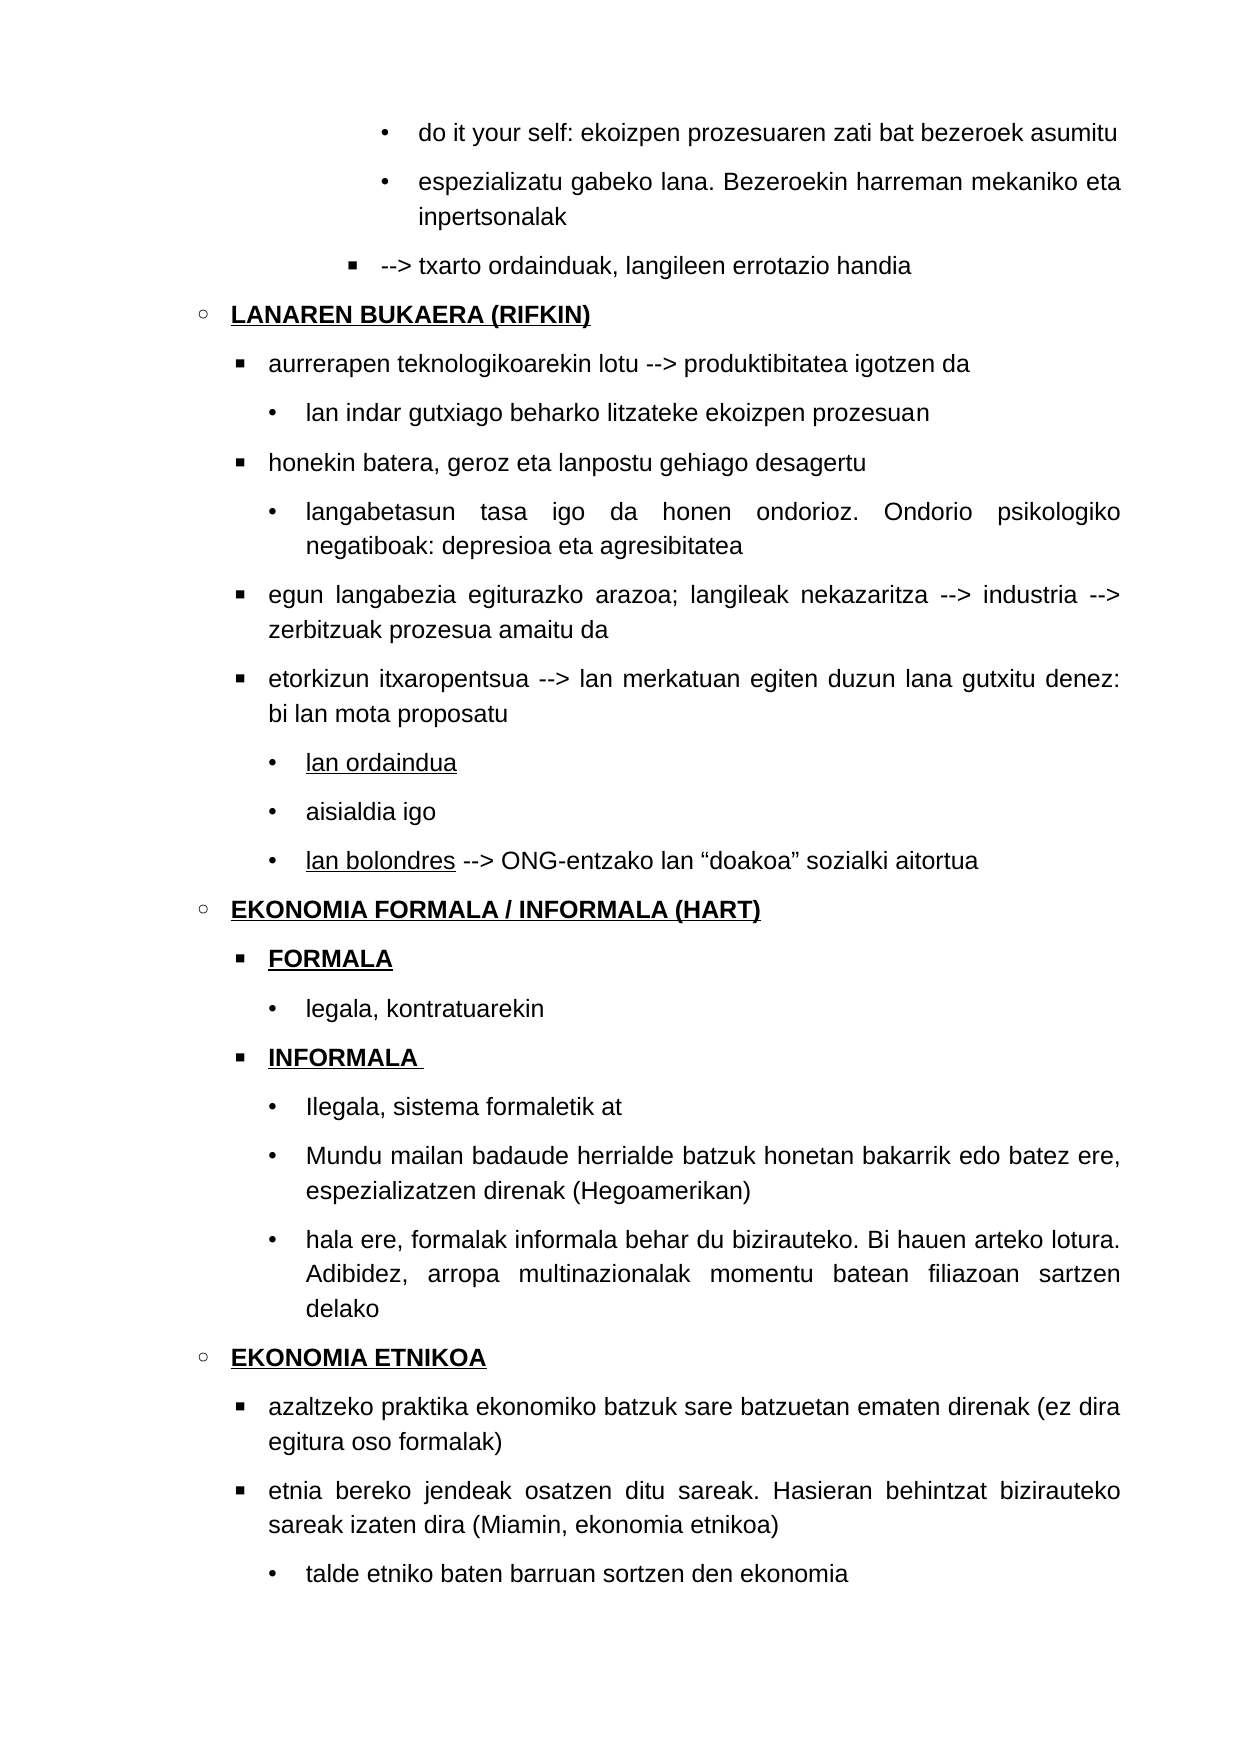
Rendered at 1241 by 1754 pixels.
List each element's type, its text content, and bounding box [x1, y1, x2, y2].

list aisialdia igo [268, 797, 1122, 826]
list do it your self: ekoizpen prozesuaren zati bat bezeroek asumitu [381, 118, 1122, 147]
list langabetasun tasa igo da honen ondorioz. Ondorio psikologiko negatiboak: depresioa eta agresibitatea [268, 497, 1122, 560]
list EKONOMIA FORMALA / INFORMALA (HART) [193, 895, 1122, 924]
list talde etniko baten barruan sortzen den ekonomia [268, 1559, 1122, 1588]
list lan ordaindua [268, 748, 1122, 777]
list hala ere, formalak informala behar du bizirauteko. Bi hauen arteko lotura. Adibidez, arropa multinazionalak momentu batean filiazoan sartzen delako [268, 1225, 1122, 1322]
list --> txarto ordainduak, langileen errotazio handia [343, 251, 1122, 280]
list Ilegala, sistema formaletik at [268, 1092, 1122, 1121]
list aurrerapen teknologikoarekin lotu --> produktibitatea igotzen da [231, 349, 1122, 378]
list FORMALA [231, 944, 1122, 973]
list espezializatu gabeko lana. Bezeroekin harreman mekaniko eta inpertsonalak [381, 167, 1122, 231]
list etorkizun itxaropentsua --> lan merkatuan egiten duzun lana gutxitu denez: bi lan mota proposatu [231, 664, 1122, 727]
list lan bolondres --> ONG-entzako lan “doakoa” sozialki aitortua [268, 846, 1122, 875]
list etnia bereko jendeak osatzen ditu sareak. Hasieran behintzat bizirauteko sareak izaten dira (Miamin, ekonomia etnikoa) [231, 1476, 1122, 1539]
list INFORMALA [231, 1043, 1122, 1072]
list azaltzeko praktika ekonomiko batzuk sare batzuetan ematen direnak (ez dira egitura oso formalak) [231, 1392, 1122, 1455]
list LANAREN BUKAERA (RIFKIN) [193, 300, 1122, 329]
list egun langabezia egiturazko arazoa; langileak nekazaritza --> industria --> zerbitzuak prozesua amaitu da [231, 580, 1122, 644]
list legala, kontratuarekin [268, 993, 1122, 1022]
list honekin batera, geroz eta lanpostu gehiago desagertu [231, 448, 1122, 476]
list Mundu mailan badaude herrialde batzuk honetan bakarrik edo batez ere, espezializatzen direnak (Hegoamerikan) [268, 1141, 1122, 1204]
list lan indar gutxiago beharko litzateke ekoizpen prozesuan [268, 398, 1122, 427]
list EKONOMIA ETNIKOA [193, 1343, 1122, 1372]
